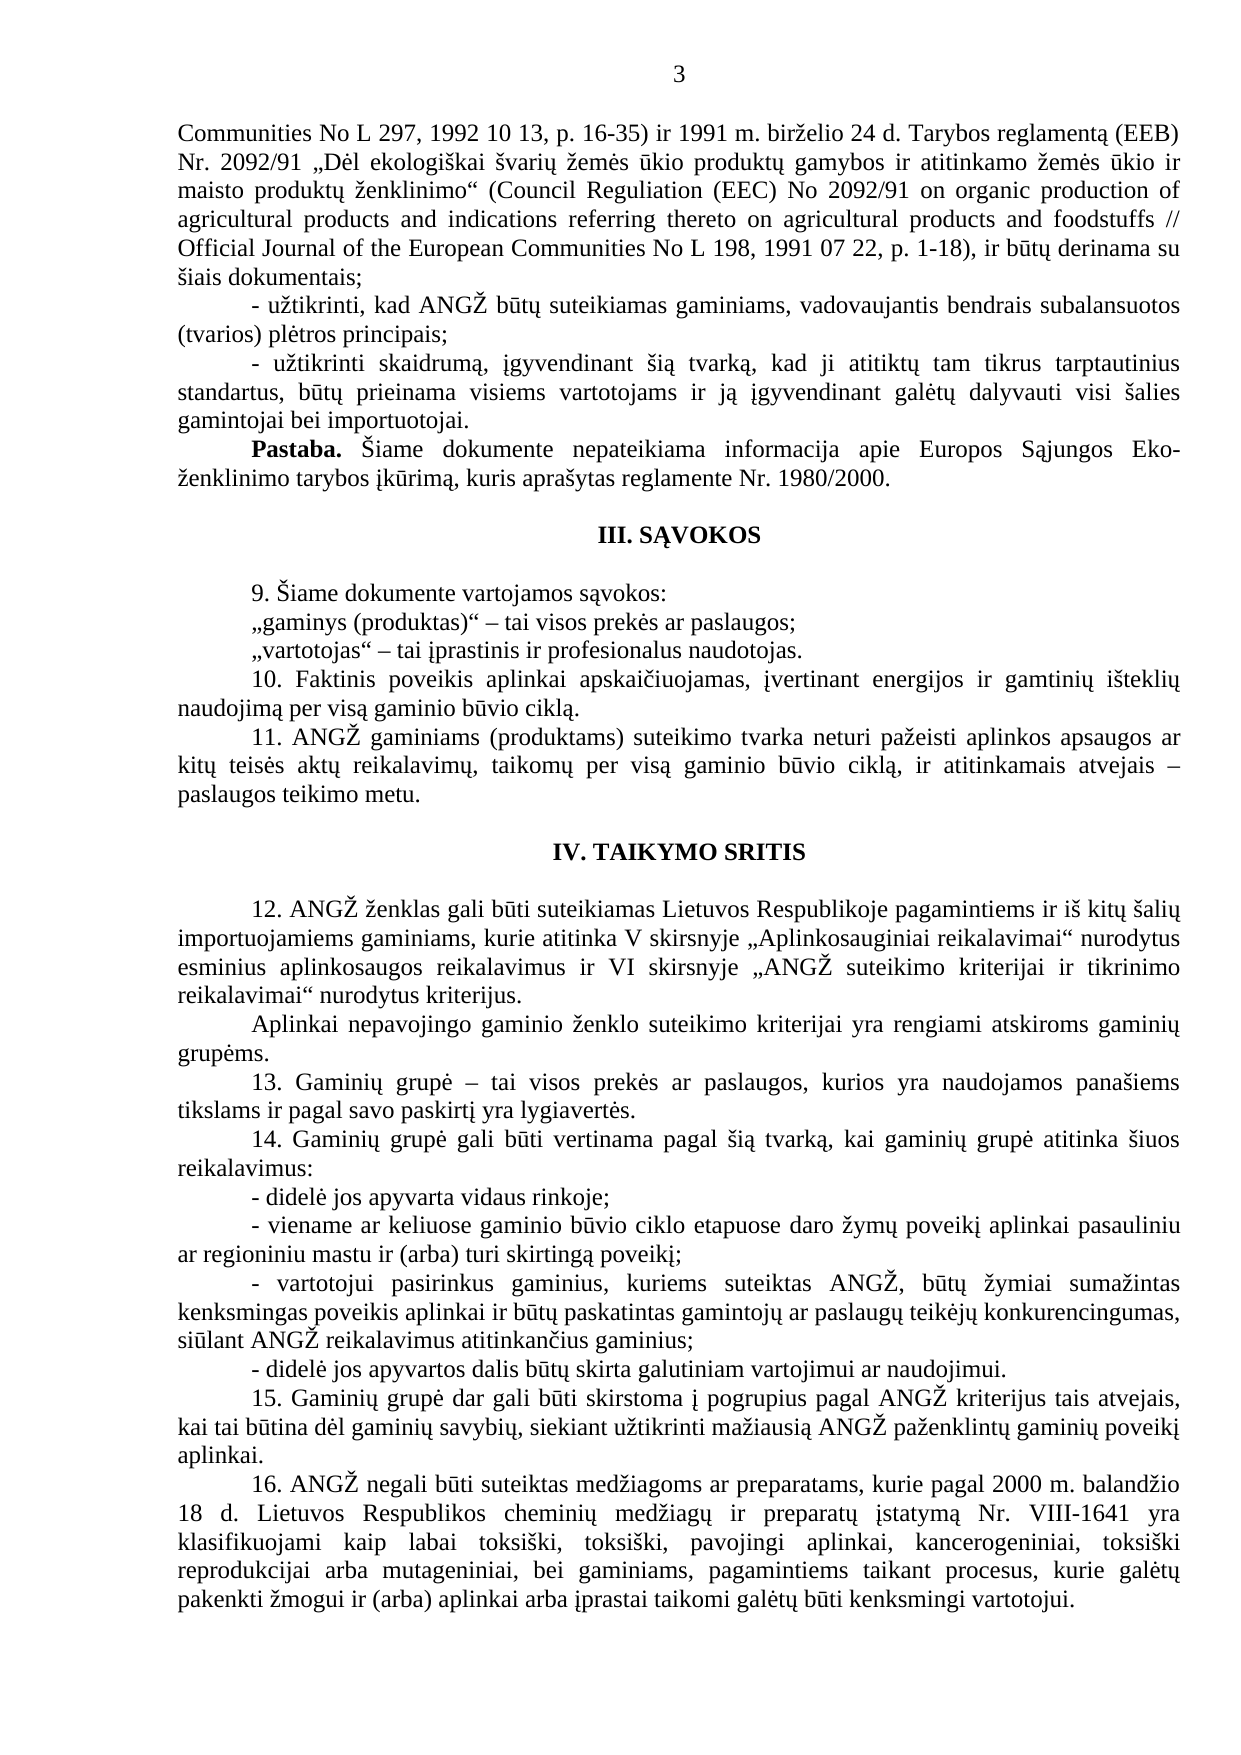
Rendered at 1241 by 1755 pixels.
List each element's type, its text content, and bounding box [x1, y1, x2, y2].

text Communities No L 297, 1992 10 13, p. 16-35) ir 1991 m. birželio 24 d. Tarybos reglamentą (EEB) Nr. 2092/91 „Dėl ekologiškai švarių žemės ūkio produktų gamybos ir atitinkamo žemės ūkio ir maisto produktų ženklinimo“ (Council Reguliation (EEC) No 2092/91 on organic production of agricultural products and indications referring thereto on agricultural products and foodstuffs // Official Journal of the European Communities No L 198, 1991 07 22, p. 1-18), ir būtų derinama su šiais dokumentais; [177, 118, 1181, 291]
text 12. ANGŽ ženklas gali būti suteikiamas Lietuvos Respublikoje pagamintiems ir iš kitų šalių importuojamiems gaminiams, kurie atitinka V skirsnyje „Aplinkosauginiai reikalavimai“ nurodytus esminius aplinkosaugos reikalavimus ir VI skirsnyje „ANGŽ suteikimo kriterijai ir tikrinimo reikalavimai“ nurodytus kriterijus. [177, 894, 1181, 1009]
text - viename ar keliuose gaminio būvio ciklo etapuose daro žymų poveikį aplinkai pasauliniu ar regioniniu mastu ir (arba) turi skirtingą poveikį; [177, 1211, 1181, 1268]
text - didelė jos apyvarta vidaus rinkoje; [177, 1182, 1181, 1211]
text - užtikrinti skaidrumą, įgyvendinant šią tvarką, kad ji atitiktų tam tikrus tarptautinius standartus, būtų prieinama visiems vartotojams ir ją įgyvendinant galėtų dalyvauti visi šalies gamintojai bei importuotojai. [177, 348, 1181, 434]
text Pastaba. Šiame dokumente nepateikiama informacija apie Europos Sąjungos Eko- ženklinimo tarybos įkūrimą, kuris aprašytas reglamente Nr. 1980/2000. [177, 434, 1181, 492]
text 11. ANGŽ gaminiams (produktams) suteikimo tvarka neturi pažeisti aplinkos apsaugos ar kitų teisės aktų reikalavimų, taikomų per visą gaminio būvio ciklą, ir atitinkamais atvejais – paslaugos teikimo metu. [177, 722, 1181, 808]
text 13. Gaminių grupė – tai visos prekės ar paslaugos, kurios yra naudojamos panašiems tikslams ir pagal savo paskirtį yra lygiavertės. [177, 1067, 1181, 1124]
text III. SĄVOKOS [177, 521, 1181, 549]
text 9. Šiame dokumente vartojamos sąvokos: [177, 578, 1181, 607]
text 16. ANGŽ negali būti suteiktas medžiagoms ar preparatams, kurie pagal 2000 m. balandžio 18 d. Lietuvos Respublikos cheminių medžiagų ir preparatų įstatymą Nr. VIII-1641 yra klasifikuojami kaip labai toksiški, toksiški, pavojingi aplinkai, kancerogeniniai, toksiški reprodukcijai arba mutageniniai, bei gaminiams, pagamintiems taikant procesus, kurie galėtų pakenkti žmogui ir (arba) aplinkai arba įprastai taikomi galėtų būti kenksmingi vartotojui. [177, 1469, 1181, 1613]
text - vartotojui pasirinkus gaminius, kuriems suteiktas ANGŽ, būtų žymiai sumažintas kenksmingas poveikis aplinkai ir būtų paskatintas gamintojų ar paslaugų teikėjų konkurencingumas, siūlant ANGŽ reikalavimus atitinkančius gaminius; [177, 1268, 1181, 1354]
text „gaminys (produktas)“ – tai visos prekės ar paslaugos; [177, 607, 1181, 636]
text IV. TAIKYMO SRITIS [177, 837, 1181, 866]
text Aplinkai nepavojingo gaminio ženklo suteikimo kriterijai yra rengiami atskiroms gaminių grupėms. [177, 1009, 1181, 1067]
text - užtikrinti, kad ANGŽ būtų suteikiamas gaminiams, vadovaujantis bendrais subalansuotos (tvarios) plėtros principais; [177, 291, 1181, 348]
text 15. Gaminių grupė dar gali būti skirstoma į pogrupius pagal ANGŽ kriterijus tais atvejais, kai tai būtina dėl gaminių savybių, siekiant užtikrinti mažiausią ANGŽ paženklintų gaminių poveikį aplinkai. [177, 1383, 1181, 1469]
text 14. Gaminių grupė gali būti vertinama pagal šią tvarką, kai gaminių grupė atitinka šiuos reikalavimus: [177, 1124, 1181, 1182]
text „vartotojas“ – tai įprastinis ir profesionalus naudotojas. [177, 636, 1181, 664]
text 10. Faktinis poveikis aplinkai apskaičiuojamas, įvertinant energijos ir gamtinių išteklių naudojimą per visą gaminio būvio ciklą. [177, 664, 1181, 722]
text - didelė jos apyvartos dalis būtų skirta galutiniam vartojimui ar naudojimui. [177, 1354, 1181, 1383]
